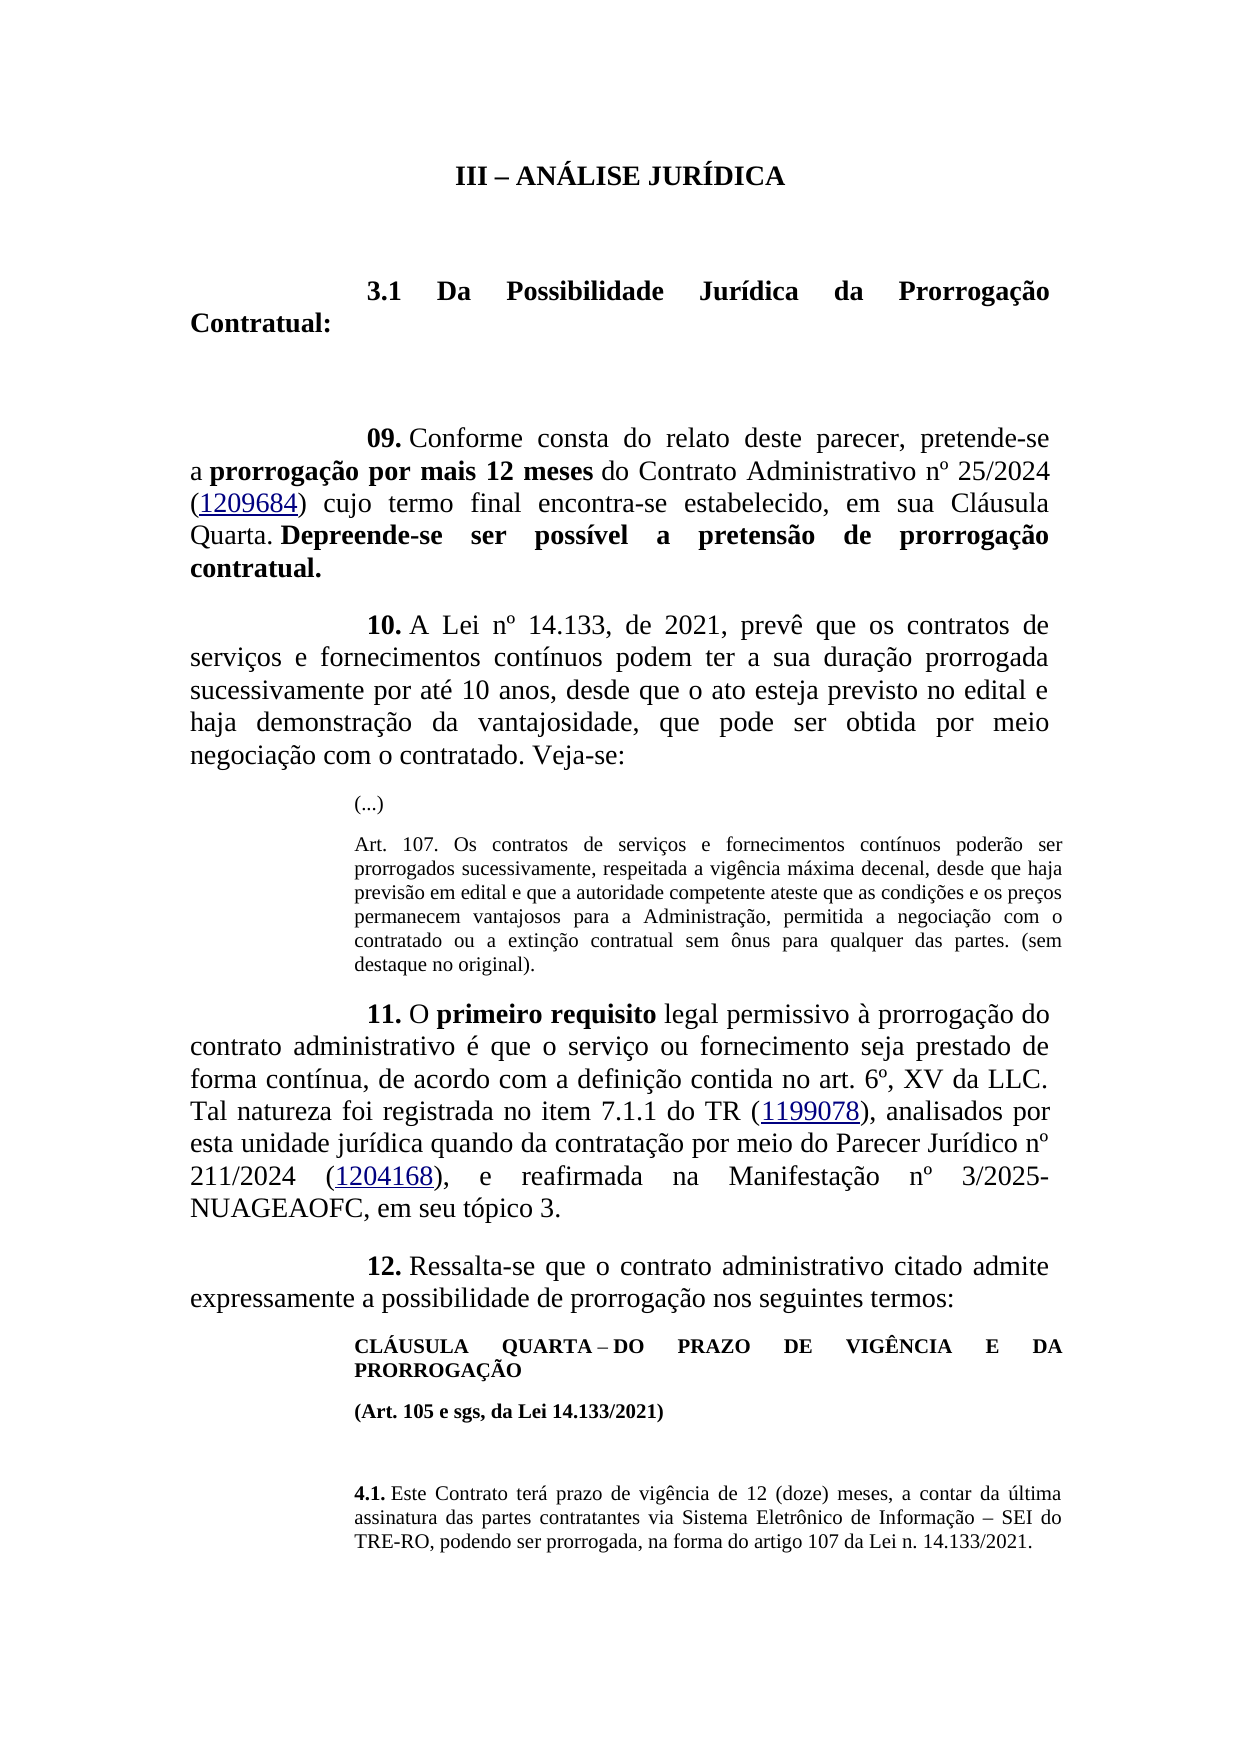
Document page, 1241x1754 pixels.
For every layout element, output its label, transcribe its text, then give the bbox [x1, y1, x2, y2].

text 12. Ressalta-se que o contrato administrativo citado admite expressamente a possibilidade de prorrogação nos seguintes termos: [190, 1249, 1051, 1313]
text (Art. 105 e sgs, da Lei 14.133/2021) [354, 1399, 1063, 1423]
text CLÁUSULA QUARTA – DO PRAZO DE VIGÊNCIA E DA PRORROGAÇÃO [354, 1334, 1063, 1382]
text Art. 107. Os contratos de serviços e fornecimentos contínuos poderão ser prorrogados sucessivamente, respeitada a vigência máxima decenal, desde que haja previsão em edital e que a autoridade competente ateste que as condições e os preços permanecem vantajosos para a Administração, permitida a negociação com o contratado ou a extinção contratual sem ônus para qualquer das partes. (sem destaque no original). [354, 832, 1063, 976]
text 11. O primeiro requisito legal permissivo à prorrogação do contrato administrativo é que o serviço ou fornecimento seja prestado de forma contínua, de acordo com a definição contida no art. 6º, XV da LLC. Tal natureza foi registrada no item 7.1.1 do TR (1199078), analisados por esta unidade jurídica quando da contratação por meio do Parecer Jurídico nº 211/2024 (1204168), e reafirmada na Manifestação nº 3/2025-NUAGEAOFC, em seu tópico 3. [190, 997, 1051, 1224]
text III – ANÁLISE JURÍDICA [190, 159, 1051, 192]
text 3.1 Da Possibilidade Jurídica da Prorrogação Contratual: [190, 274, 1051, 339]
text 4.1. Este Contrato terá prazo de vigência de 12 (doze) meses, a contar da última assinatura das partes contratantes via Sistema Eletrônico de Informação – SEI do TRE-RO, podendo ser prorrogada, na forma do artigo 107 da Lei n. 14.133/2021. [354, 1481, 1063, 1553]
text (...) [354, 791, 1063, 815]
text 09. Conforme consta do relato deste parecer, pretende-se a prorrogação por mais 12 meses do Contrato Administrativo nº 25/2024 (1209684) cujo termo final encontra-se estabelecido, em sua Cláusula Quarta. Depreende-se ser possível a pretensão de prorrogação contratual. [190, 421, 1051, 583]
text 10. A Lei nº 14.133, de 2021, prevê que os contratos de serviços e fornecimentos contínuos podem ter a sua duração prorrogada sucessivamente por até 10 anos, desde que o ato esteja previsto no edital e haja demonstração da vantajosidade, que pode ser obtida por meio negociação com o contratado. Veja-se: [190, 608, 1051, 770]
